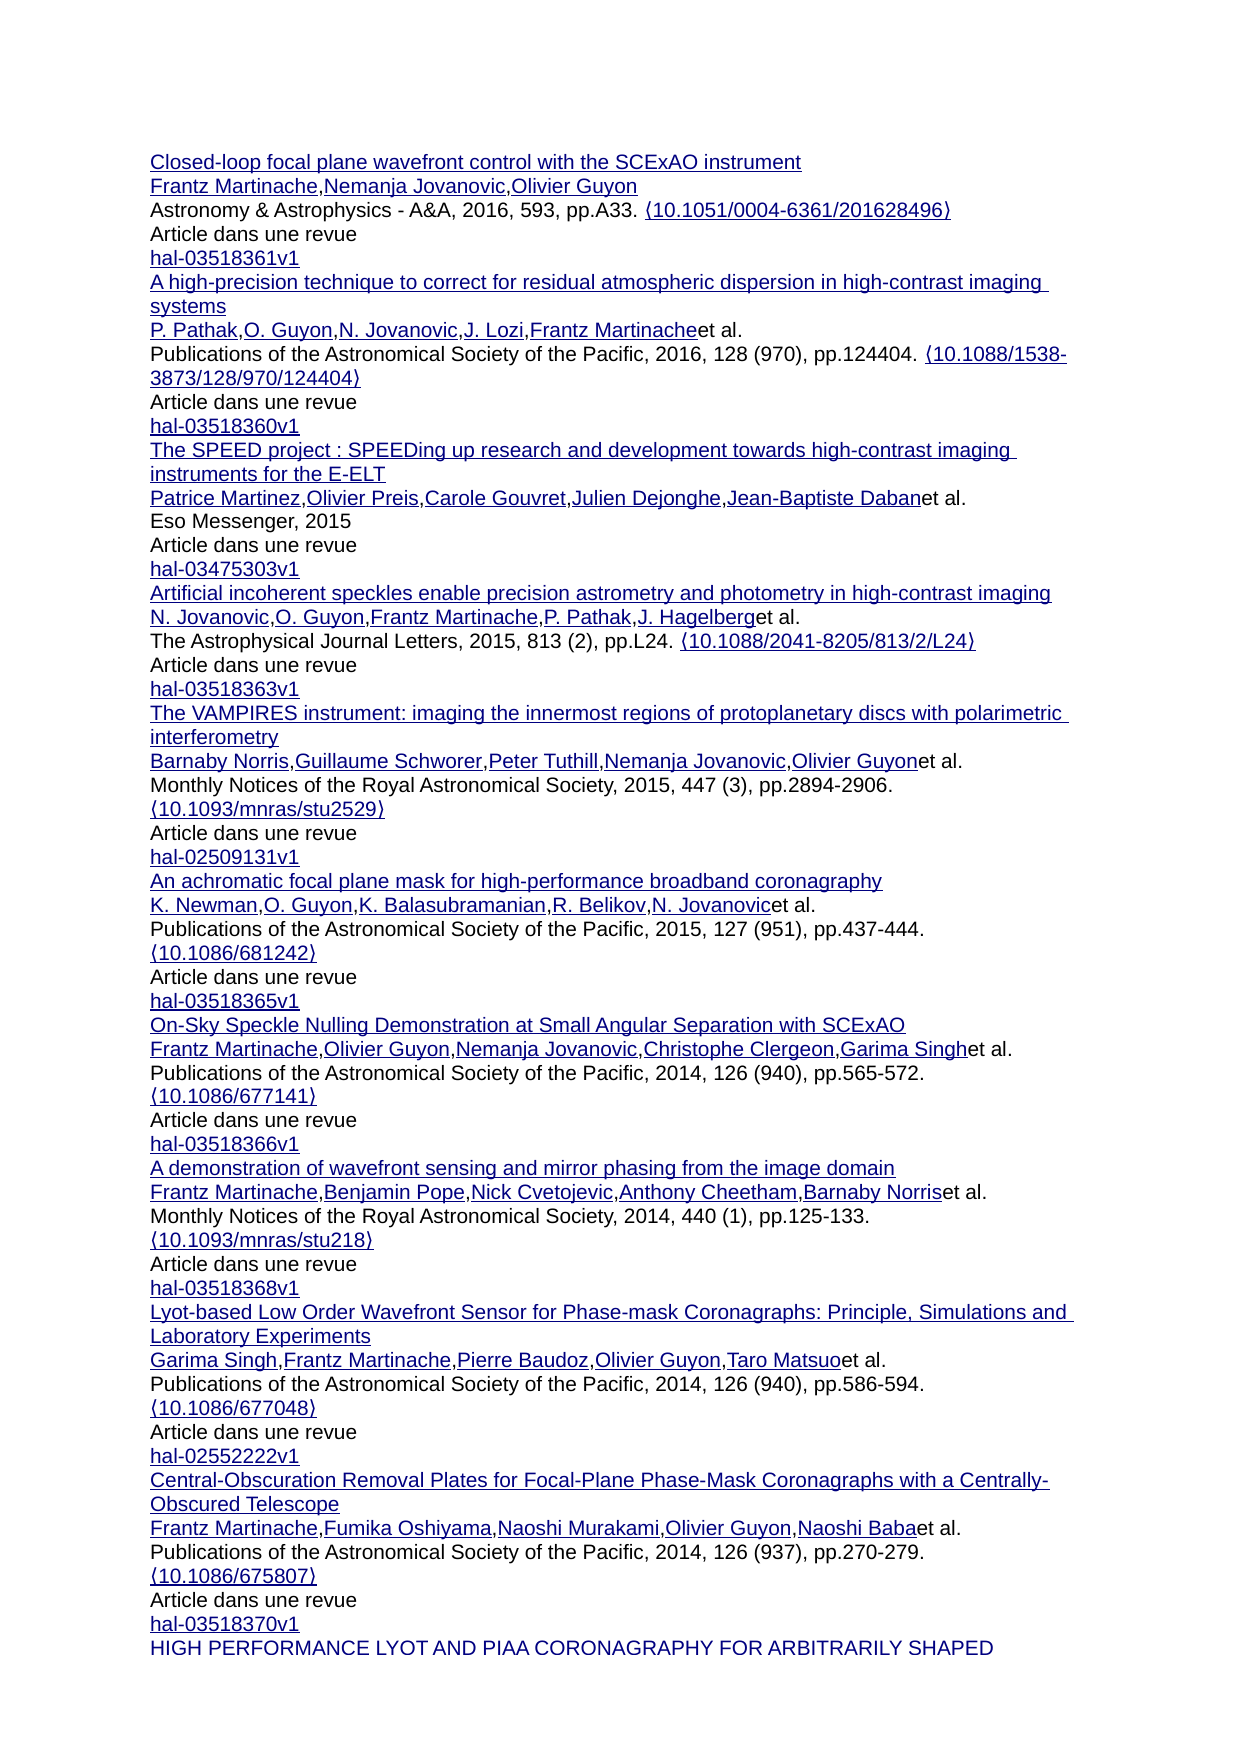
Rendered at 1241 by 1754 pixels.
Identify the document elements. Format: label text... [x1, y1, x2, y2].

table_cell Central-Obscuration Removal Plates for Focal-Plane Phase-Mask Coronagraphs with a Centrally-Obscured Telescope Frantz Martinache,Fumika Oshiyama,Naoshi Murakami,Olivier Guyon,Naoshi Babaet al. Publications of the Astronomical Society of the Pacific, 2014, 126 (937), pp.270-279. ⟨10.1086/675807⟩ Article dans une revue hal-03518370v1 [150, 1468, 1090, 1635]
table_cell HIGH PERFORMANCE LYOT AND PIAA CORONAGRAPHY FOR ARBITRARILY SHAPED [150, 1635, 1090, 1655]
table_cell On-Sky Speckle Nulling Demonstration at Small Angular Separation with SCExAO Frantz Martinache,Olivier Guyon,Nemanja Jovanovic,Christophe Clergeon,Garima Singhet al. Publications of the Astronomical Society of the Pacific, 2014, 126 (940), pp.565-572. ⟨10.1086/677141⟩ Article dans une revue hal-03518366v1 [150, 1013, 1090, 1156]
table_cell A demonstration of wavefront sensing and mirror phasing from the image domain Frantz Martinache,Benjamin Pope,Nick Cvetojevic,Anthony Cheetham,Barnaby Norriset al. Monthly Notices of the Royal Astronomical Society, 2014, 440 (1), pp.125-133. ⟨10.1093/mnras/stu218⟩ Article dans une revue hal-03518368v1 [150, 1156, 1090, 1300]
table_cell A high-precision technique to correct for residual atmospheric dispersion in high-contrast imaging systems P. Pathak,O. Guyon,N. Jovanovic,J. Lozi,Frantz Martinacheet al. Publications of the Astronomical Society of the Pacific, 2016, 128 (970), pp.124404. ⟨10.1088/1538-3873/128/970/124404⟩ Article dans une revue hal-03518360v1 [150, 270, 1090, 437]
table_cell Lyot-based Low Order Wavefront Sensor for Phase-mask Coronagraphs: Principle, Simulations and Laboratory Experiments Garima Singh,Frantz Martinache,Pierre Baudoz,Olivier Guyon,Taro Matsuoet al. Publications of the Astronomical Society of the Pacific, 2014, 126 (940), pp.586-594. ⟨10.1086/677048⟩ Article dans une revue hal-02552222v1 [150, 1300, 1090, 1468]
table_cell An achromatic focal plane mask for high-performance broadband coronagraphy K. Newman,O. Guyon,K. Balasubramanian,R. Belikov,N. Jovanovicet al. Publications of the Astronomical Society of the Pacific, 2015, 127 (951), pp.437-444. ⟨10.1086/681242⟩ Article dans une revue hal-03518365v1 [150, 869, 1090, 1012]
table_cell Artificial incoherent speckles enable precision astrometry and photometry in high-contrast imaging N. Jovanovic,O. Guyon,Frantz Martinache,P. Pathak,J. Hagelberget al. The Astrophysical Journal Letters, 2015, 813 (2), pp.L24. ⟨10.1088/2041-8205/813/2/L24⟩ Article dans une revue hal-03518363v1 [150, 581, 1090, 701]
table_cell The SPEED project : SPEEDing up research and development towards high-contrast imaging instruments for the E-ELT Patrice Martinez,Olivier Preis,Carole Gouvret,Julien Dejonghe,Jean-Baptiste Dabanet al. Eso Messenger, 2015 Article dans une revue hal-03475303v1 [150, 438, 1090, 581]
table_cell Closed-loop focal plane wavefront control with the SCExAO instrument Frantz Martinache,Nemanja Jovanovic,Olivier Guyon Astronomy & Astrophysics - A&A, 2016, 593, pp.A33. ⟨10.1051/0004-6361/201628496⟩ Article dans une revue hal-03518361v1 [150, 150, 1090, 270]
table_cell The VAMPIRES instrument: imaging the innermost regions of protoplanetary discs with polarimetric interferometry Barnaby Norris,Guillaume Schworer,Peter Tuthill,Nemanja Jovanovic,Olivier Guyonet al. Monthly Notices of the Royal Astronomical Society, 2015, 447 (3), pp.2894-2906. ⟨10.1093/mnras/stu2529⟩ Article dans une revue hal-02509131v1 [150, 701, 1090, 869]
